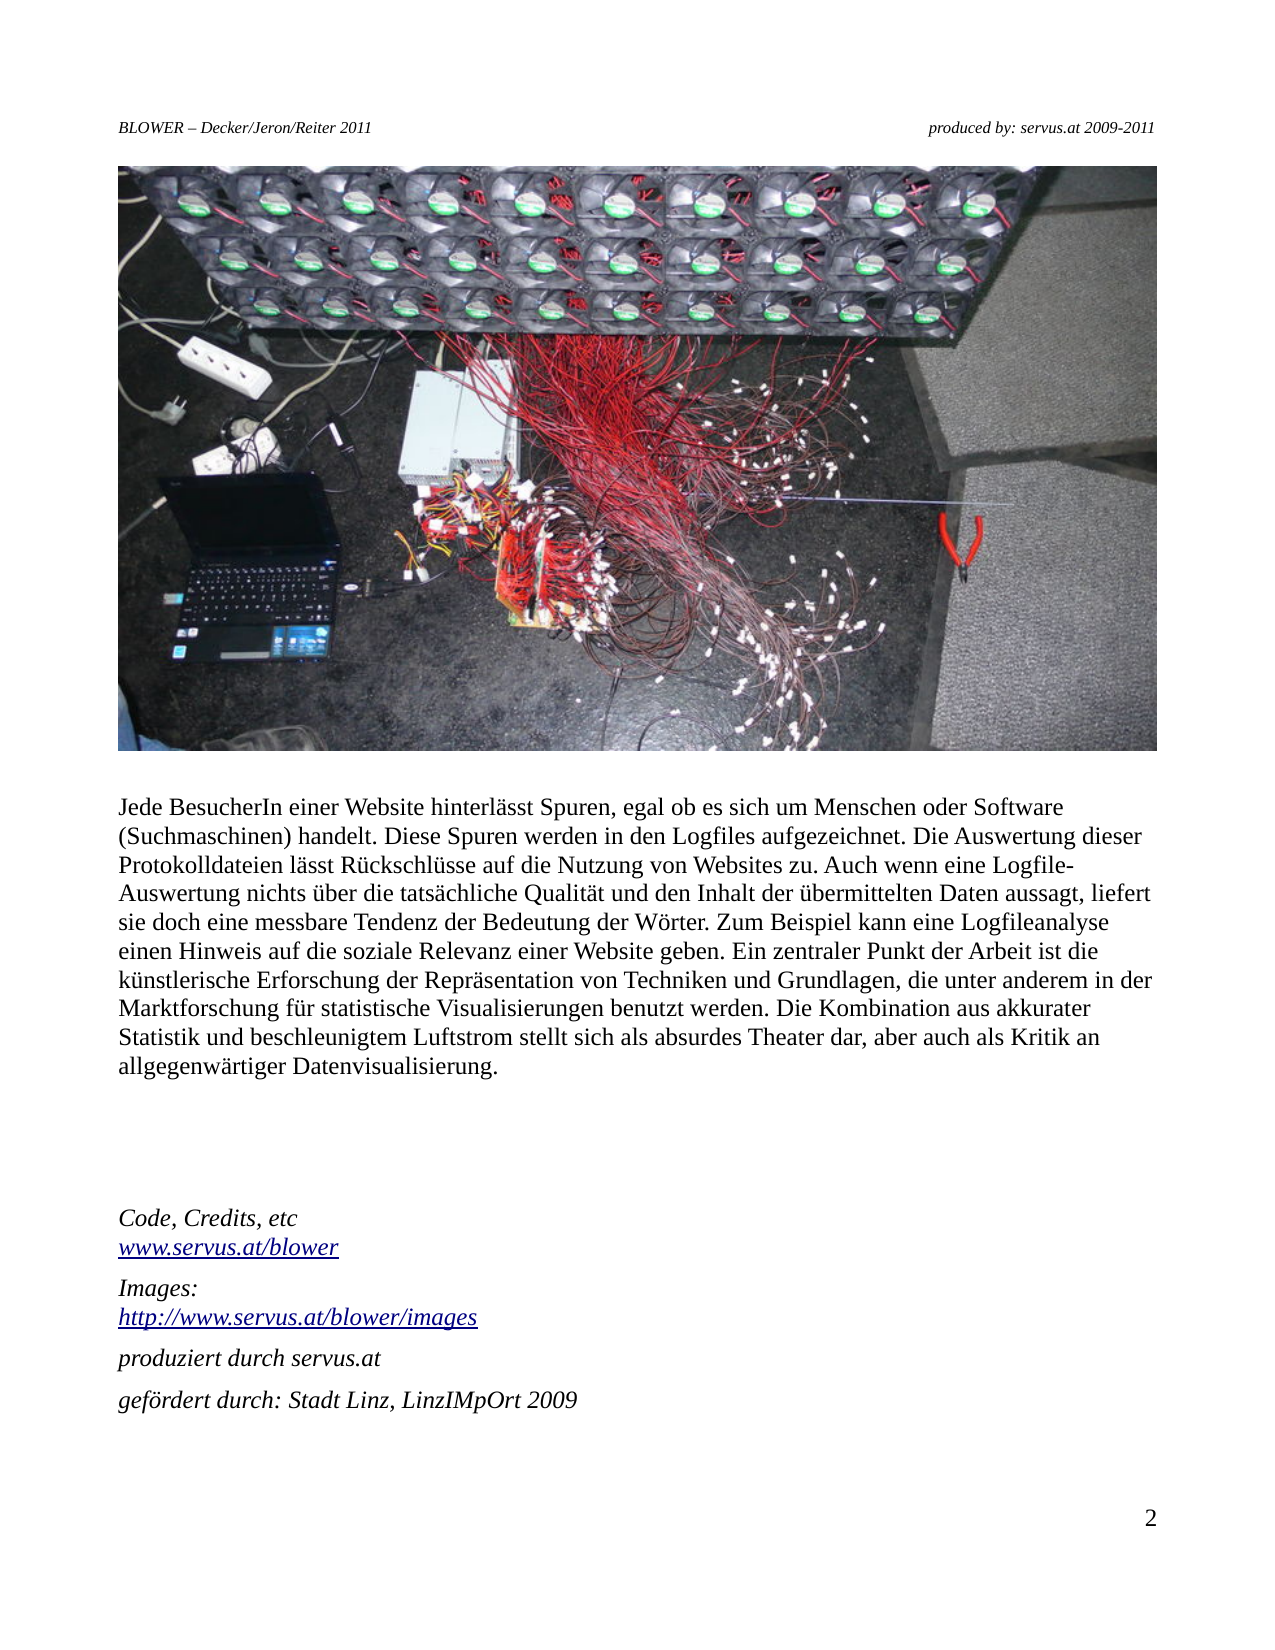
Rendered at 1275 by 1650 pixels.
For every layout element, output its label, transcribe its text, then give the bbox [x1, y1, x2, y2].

text Code, Credits, etc www.servus.at/blower [118, 1203, 1157, 1261]
text Images: http://www.servus.at/blower/images [118, 1273, 1157, 1331]
text gefördert durch: Stadt Linz, LinzIMpOrt 2009 [118, 1385, 1157, 1413]
picture [118, 166, 1157, 751]
text Jede BesucherIn einer Website hinterlässt Spuren, egal ob es sich um Menschen oder Software (Suchmaschinen) handelt. Diese Spuren werden in den Logfiles aufgezeichnet. Die Auswertung dieser Protokolldateien lässt Rückschlüsse auf die Nutzung von Websites zu. Auch wenn eine Logfile-Auswertung nichts über die tatsächliche Qualität und den Inhalt der übermittelten Daten aussagt, liefert sie doch eine messbare Tendenz der Bedeutung der Wörter. Zum Beispiel kann eine Logfileanalyse einen Hinweis auf die soziale Relevanz einer Website geben. Ein zentraler Punkt der Arbeit ist die künstlerische Erforschung der Repräsentation von Techniken und Grundlagen, die unter anderem in der Marktforschung für statistische Visualisierungen benutzt werden. Die Kombination aus akkurater Statistik und beschleunigtem Luftstrom stellt sich als absurdes Theater dar, aber auch als Kritik an allgegenwärtiger Datenvisualisierung. [118, 792, 1157, 1108]
text produziert durch servus.at [118, 1343, 1157, 1372]
